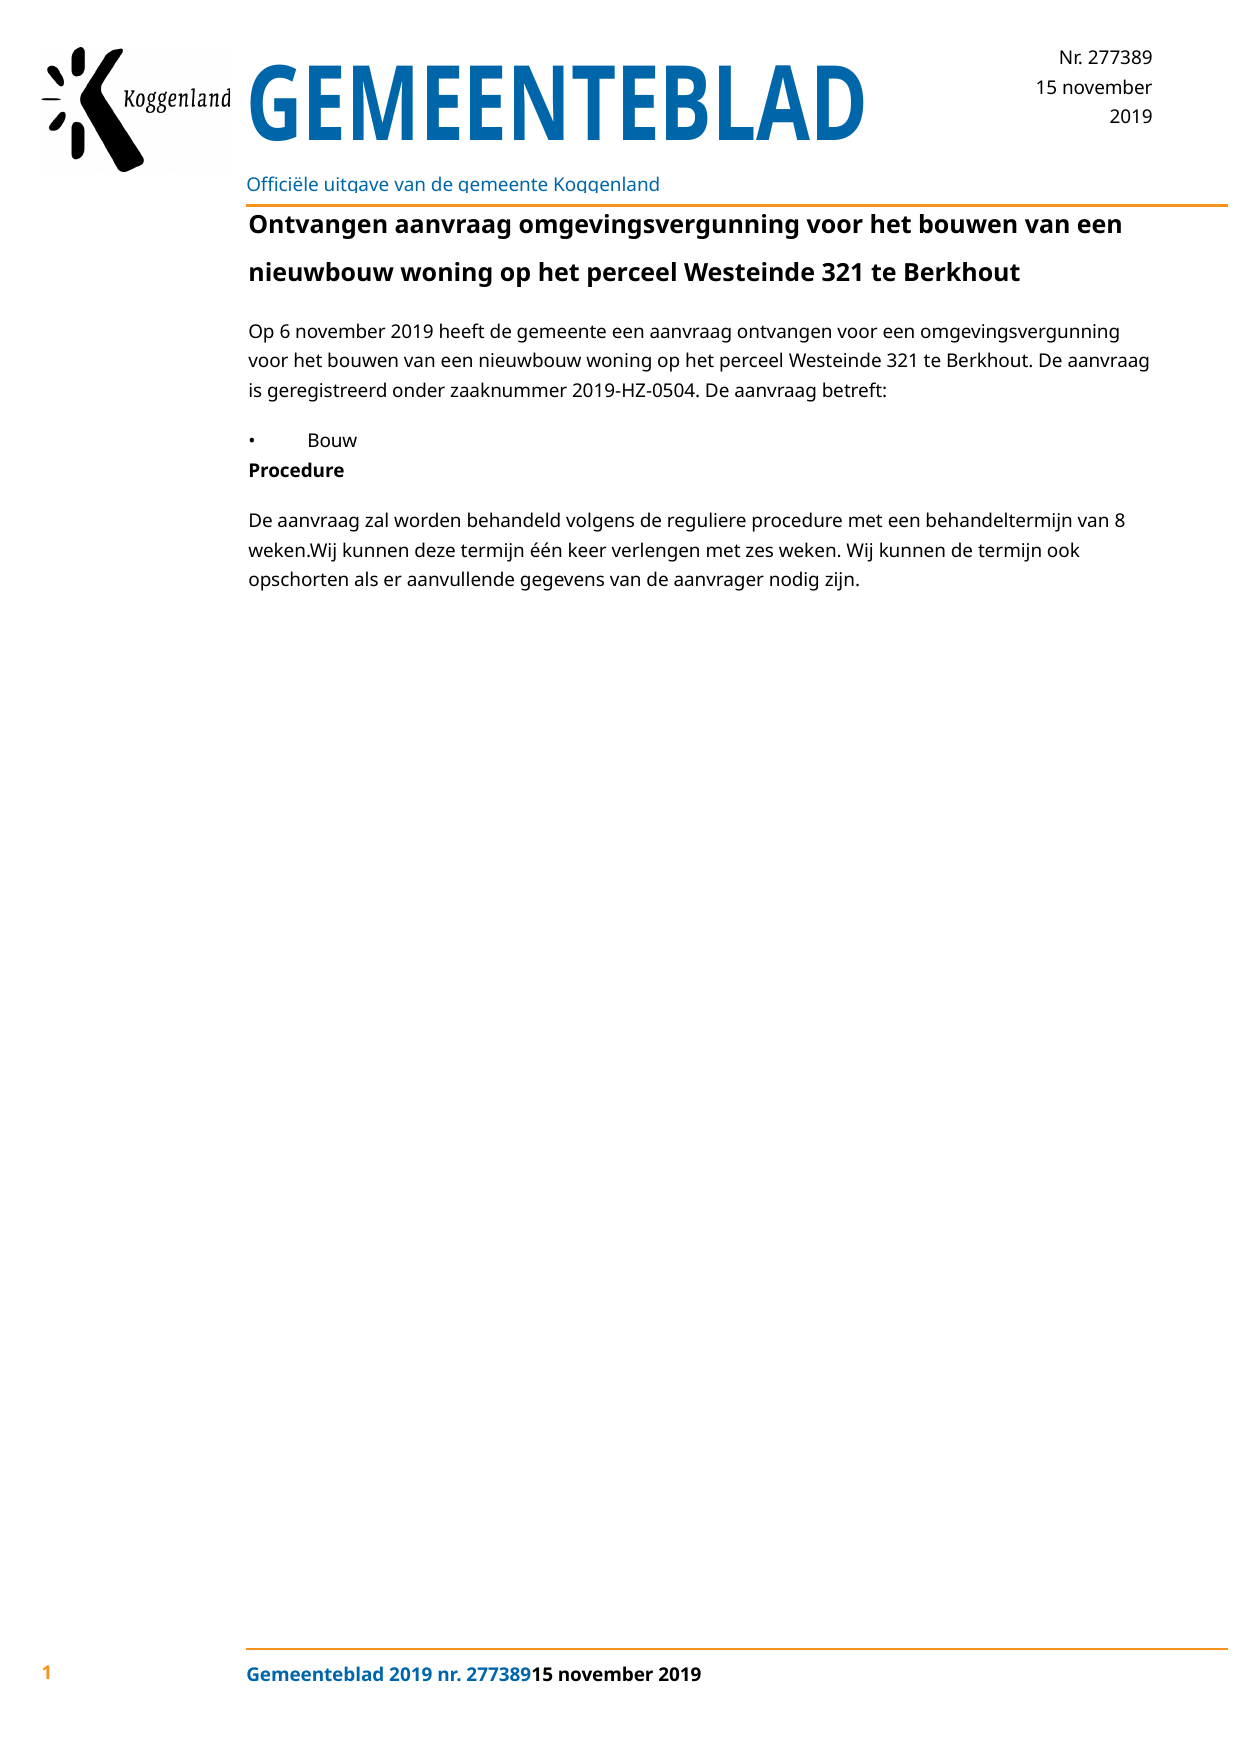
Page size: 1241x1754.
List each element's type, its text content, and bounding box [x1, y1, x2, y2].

text De aanvraag zal worden behandeld volgens de reguliere procedure met een behandeltermijn van 8 weken.Wij kunnen deze termijn één keer verlengen met zes weken. Wij kunnen de termijn ook opschorten als er aanvullende gegevens van de aanvrager nodig zijn. [248, 507, 1152, 592]
list Bouw [248, 427, 1152, 453]
text Ontvangen aanvraag omgevingsvergunning voor het bouwen van een nieuwbouw woning op het perceel Westeinde 321 te Berkhout [248, 207, 1152, 288]
text Procedure [248, 457, 1152, 483]
text Op 6 november 2019 heeft de gemeente een aanvraag ontvangen voor een omgevingsvergunning voor het bouwen van een nieuwbouw woning op het perceel Westeinde 321 te Berkhout. De aanvraag is geregistreerd onder zaaknummer 2019-HZ-0504. De aanvraag betreft: [248, 318, 1152, 403]
picture [41, 47, 231, 172]
